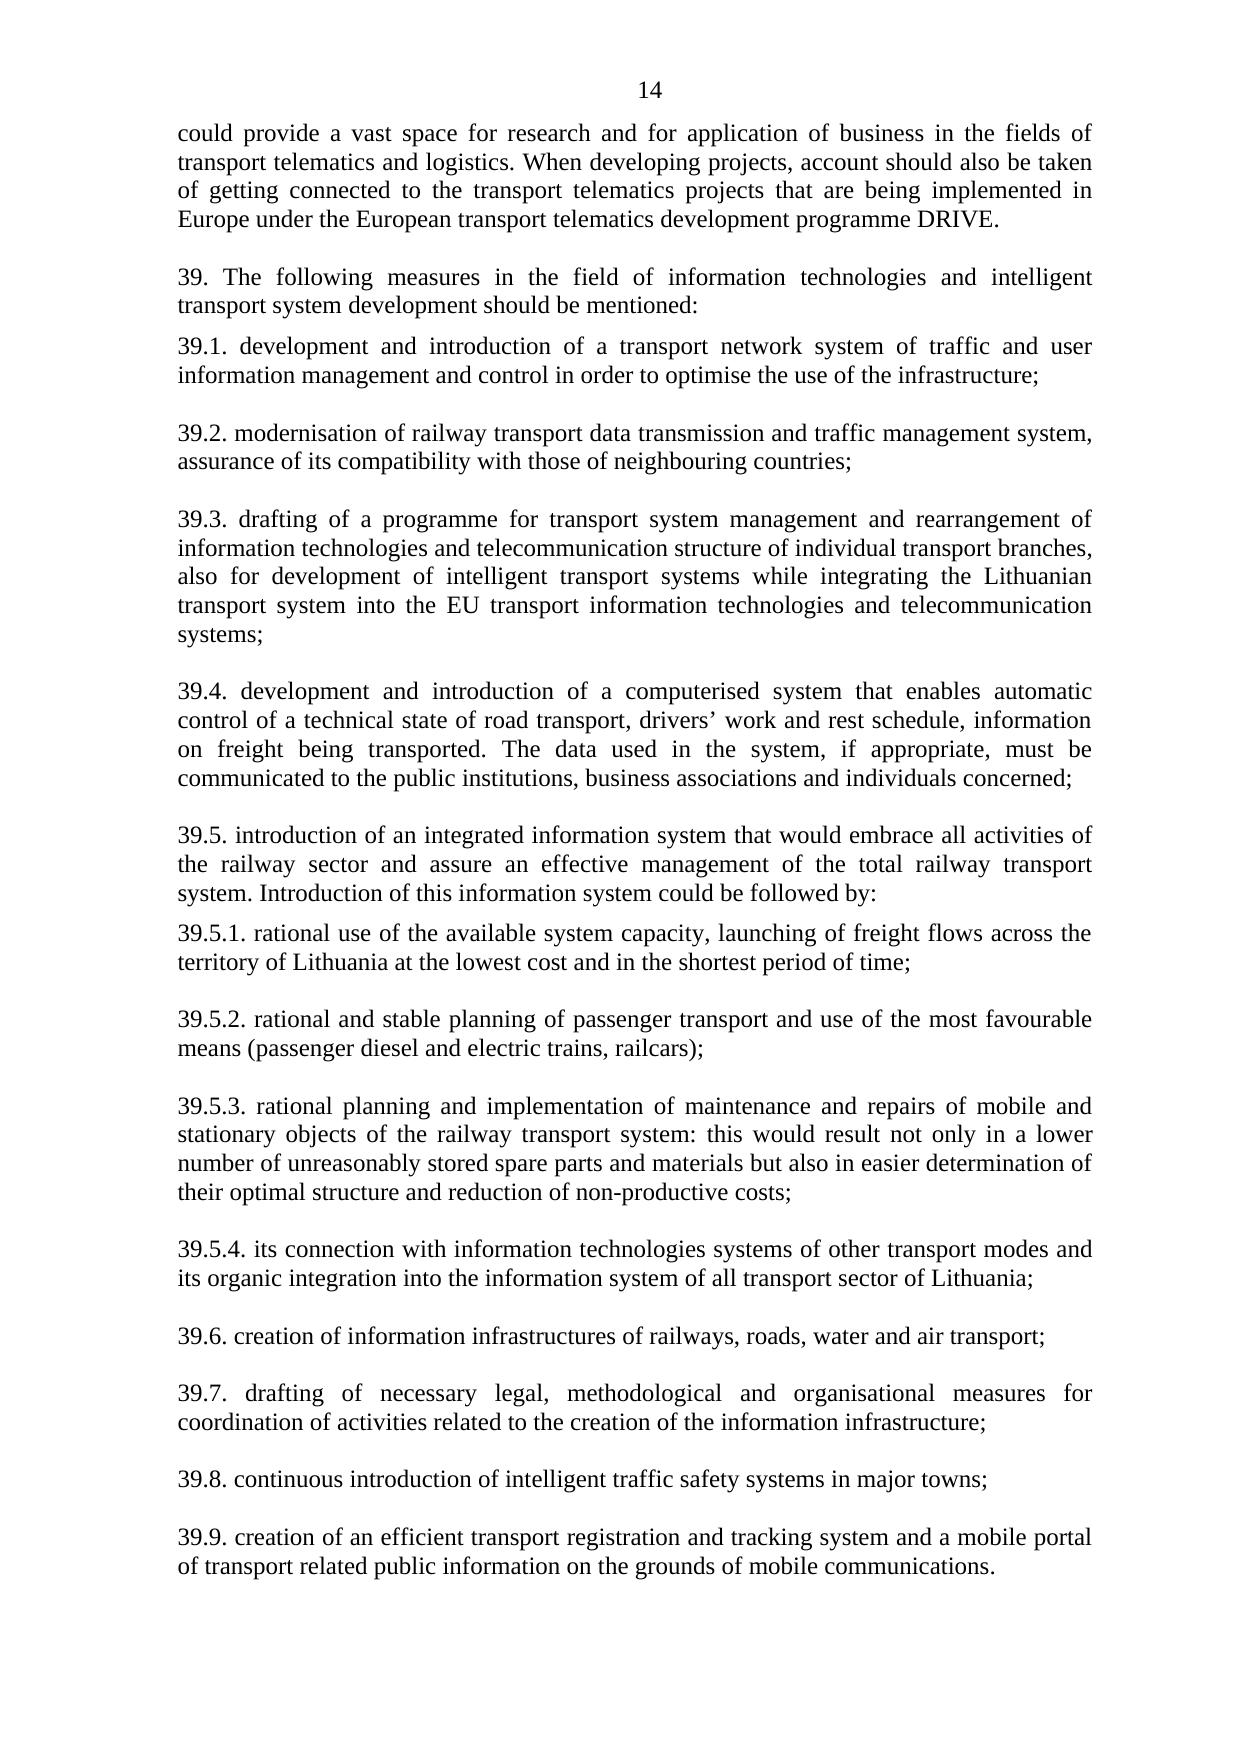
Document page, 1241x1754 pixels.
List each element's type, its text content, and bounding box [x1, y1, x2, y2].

text 39.4. development and introduction of a computerised system that enables automatic control of a technical state of road transport, drivers’ work and rest schedule, information on freight being transported. The data used in the system, if appropriate, must be communicated to the public institutions, business associations and individuals concerned; [177, 676, 1093, 791]
text 39.9. creation of an efficient transport registration and tracking system and a mobile portal of transport related public information on the grounds of mobile communications. [177, 1522, 1093, 1579]
text 39.3. drafting of a programme for transport system management and rearrangement of information technologies and telecommunication structure of individual transport branches, also for development of intelligent transport systems while integrating the Lithuanian transport system into the EU transport information technologies and telecommunication systems; [177, 504, 1093, 648]
text could provide a vast space for research and for application of business in the fields of transport telematics and logistics. When developing projects, account should also be taken of getting connected to the transport telematics projects that are being implemented in Europe under the European transport telematics development programme DRIVE. [177, 118, 1093, 233]
text 39.5.1. rational use of the available system capacity, launching of freight flows across the territory of Lithuania at the lowest cost and in the shortest period of time; [177, 918, 1093, 976]
text 39.5.3. rational planning and implementation of maintenance and repairs of mobile and stationary objects of the railway transport system: this would result not only in a lower number of unreasonably stored spare parts and materials but also in easier determination of their optimal structure and reduction of non-productive costs; [177, 1091, 1093, 1206]
text 39.5.2. rational and stable planning of passenger transport and use of the most favourable means (passenger diesel and electric trains, railcars); [177, 1004, 1093, 1062]
text 39.2. modernisation of railway transport data transmission and traffic management system, assurance of its compatibility with those of neighbouring countries; [177, 418, 1093, 475]
text 39.1. development and introduction of a transport network system of traffic and user information management and control in order to optimise the use of the infrastructure; [177, 331, 1093, 389]
text 39.5.4. its connection with information technologies systems of other transport modes and its organic integration into the information system of all transport sector of Lithuania; [177, 1234, 1093, 1292]
text 39.7. drafting of necessary legal, methodological and organisational measures for coordination of activities related to the creation of the information infrastructure; [177, 1378, 1093, 1436]
text 39.6. creation of information infrastructures of railways, roads, water and air transport; [177, 1321, 1093, 1349]
text 39.5. introduction of an integrated information system that would embrace all activities of the railway sector and assure an effective management of the total railway transport system. Introduction of this information system could be followed by: [177, 820, 1093, 906]
text 39.8. continuous introduction of intelligent traffic safety systems in major towns; [177, 1464, 1093, 1493]
text 39. The following measures in the field of information technologies and intelligent transport system development should be mentioned: [177, 262, 1093, 319]
